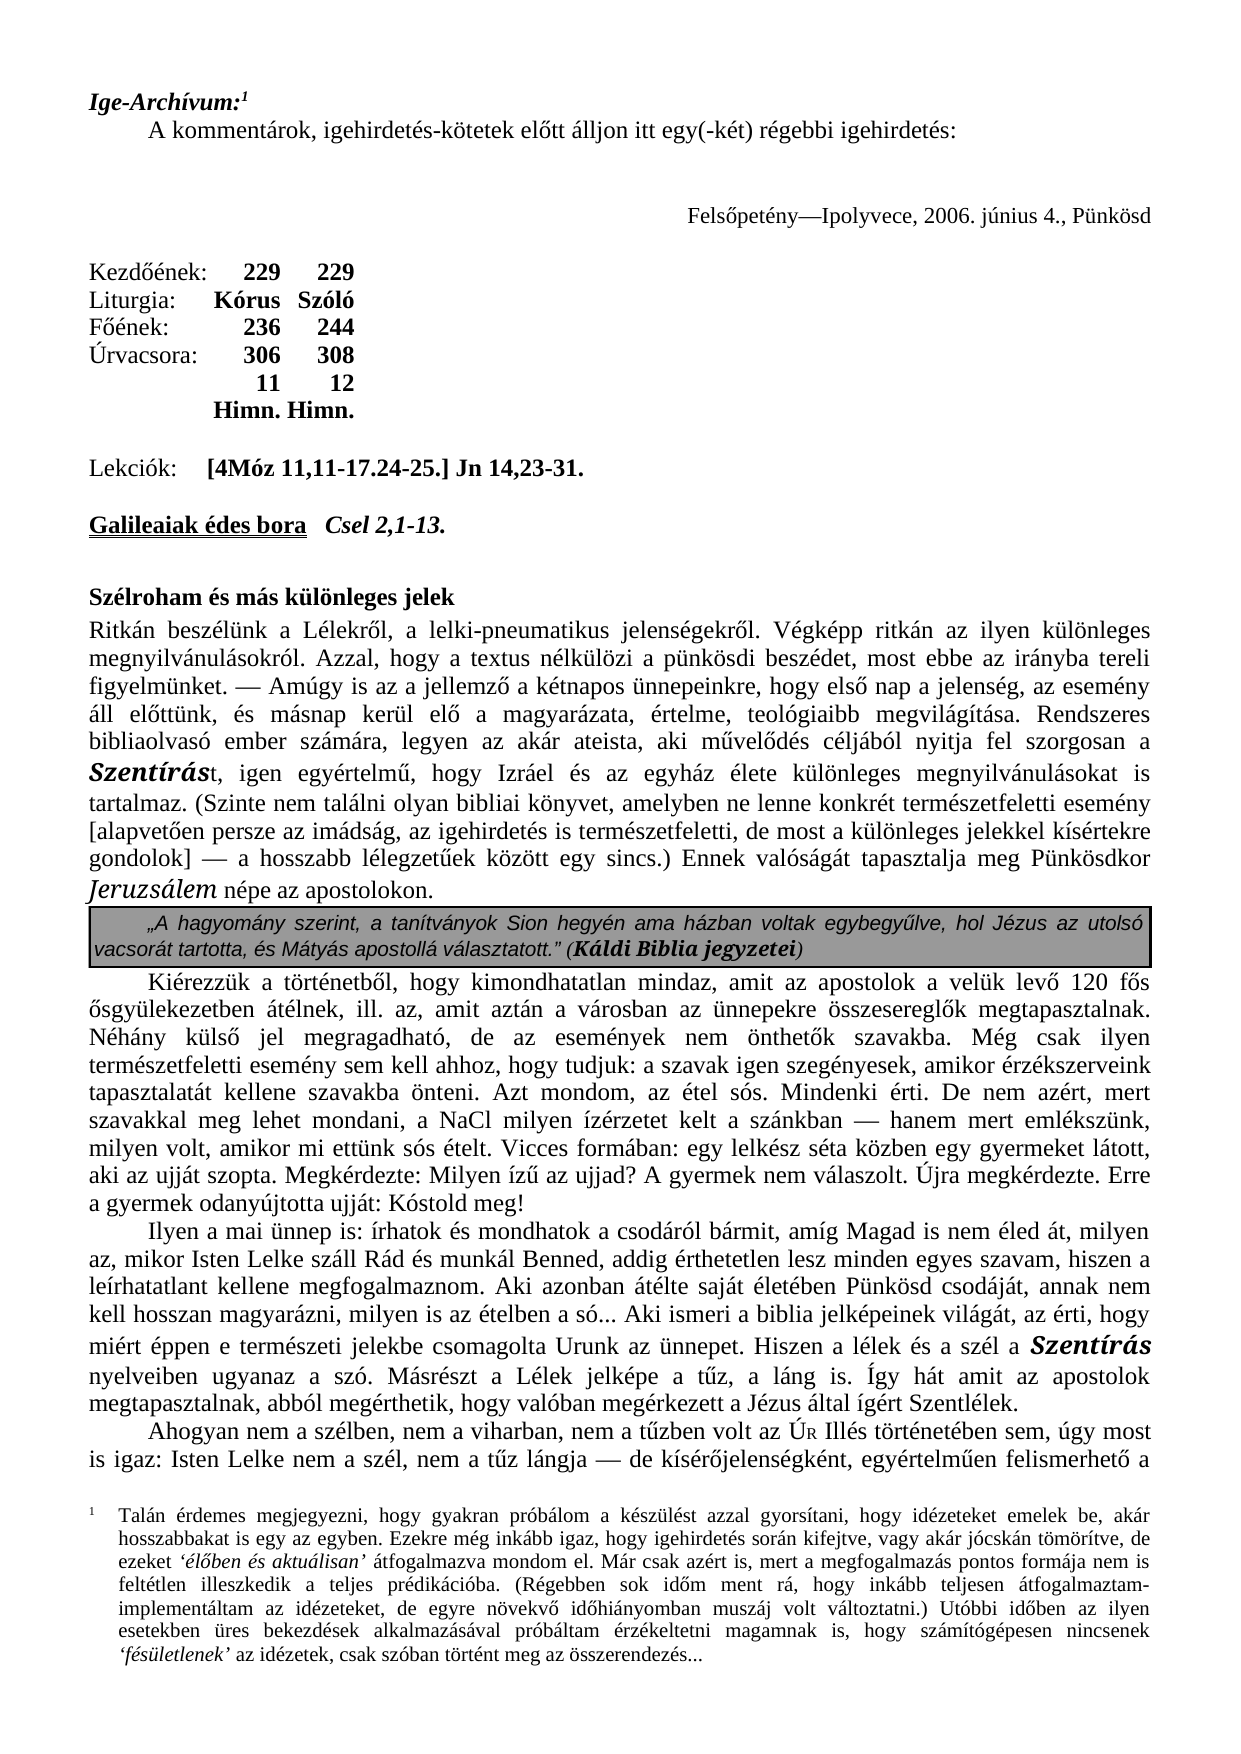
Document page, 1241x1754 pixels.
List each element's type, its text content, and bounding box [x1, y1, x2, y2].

text 11 12 [88, 369, 1152, 397]
text Lekciók: [4Móz 11,11-17.24-25.] Jn 14,23-31. [88, 454, 1152, 481]
text Főének: 236 244 [88, 313, 1152, 341]
text A kommentárok, igehirdetés-kötetek előtt álljon itt egy(-két) régebbi igehirdetés: [88, 116, 1152, 144]
text Himn. Himn. [88, 397, 1152, 424]
text Felsőpetény―Ipolyvece, 2006. június 4., Pünkösd [88, 203, 1152, 228]
text Liturgia: Kórus Szóló [88, 286, 1152, 313]
text Ahogyan nem a szélben, nem a viharban, nem a tűzben volt az Úr Illés történetében sem, úgy most is igaz: Isten Lelke nem a szél, nem a tűz lángja — de kísérőjelenségként, egyértelműen felismerhető a [88, 1417, 1152, 1473]
text Kiérezzük a történetből, hogy kimondhatatlan mindaz, amit az apostolok a velük levő 120 fős ősgyülekezetben átélnek, ill. az, amit aztán a városban az ünnepekre összesereglők megtapasztalnak. Néhány külső jel megragadható, de az események nem önthetők szavakba. Még csak ilyen természetfeletti esemény sem kell ahhoz, hogy tudjuk: a szavak igen szegényesek, amikor érzékszerveink tapasztalatát kellene szavakba önteni. Azt mondom, az étel sós. Mindenki érti. De nem azért, mert szavakkal meg lehet mondani, a NaCl milyen ízérzetet kelt a szánkban — hanem mert emlékszünk, milyen volt, amikor mi ettünk sós ételt. Vicces formában: egy lelkész séta közben egy gyermeket látott, aki az ujját szopta. Megkérdezte: Milyen ízű az ujjad? A gyermek nem válaszolt. Újra megkérdezte. Erre a gyermek odanyújtotta ujját: Kóstold meg! [88, 968, 1152, 1217]
text Ritkán beszélünk a Lélekről, a lelki-pneumatikus jelenségekről. Végképp ritkán az ilyen különleges megnyilvánulásokról. Azzal, hogy a textus nélkülözi a pünkösdi beszédet, most ebbe az irányba tereli figyelmünket. — Amúgy is az a jellemző a kétnapos ünnepeinkre, hogy első nap a jelenség, az esemény áll előttünk, és másnap kerül elő a magyarázata, értelme, teológiaibb megvilágítása. Rendszeres bibliaolvasó ember számára, legyen az akár ateista, aki művelődés céljából nyitja fel szorgosan a Szentírást, igen egyértelmű, hogy Izráel és az egyház élete különleges megnyilvánulásokat is tartalmaz. (Szinte nem találni olyan bibliai könyvet, amelyben ne lenne konkrét természetfeletti esemény [alapvetően persze az imádság, az igehirdetés is természetfeletti, de most a különleges jelekkel kísértekre gondolok] — a hosszabb lélegzetűek között egy sincs.) Ennek valóságát tapasztalja meg Pünkösdkor Jeruzsálem népe az apostolokon. [88, 617, 1152, 906]
text „A hagyomány szerint, a tanítványok Sion hegyén ama házban voltak egybegyűlve, hol Jézus az utolsó vacsorát tartotta, és Mátyás apostollá választatott.” (Káldi Biblia jegyzetei) [91, 908, 1149, 966]
text Talán érdemes megjegyezni, hogy gyakran próbálom a készülést azzal gyorsítani, hogy idézeteket emelek be, akár hosszabbakat is egy az egyben. Ezekre még inkább igaz, hogy igehirdetés során kifejtve, vagy akár jócskán tömörítve, de ezeket ‘élőben és aktuálisan’ átfogalmazva mondom el. Már csak azért is, mert a megfogalmazás pontos formája nem is feltétlen illeszkedik a teljes prédikációba. (Régebben sok időm ment rá, hogy inkább teljesen átfogalmaztam-implementáltam az idézeteket, de egyre növekvő időhiányomban muszáj volt változtatni.) Utóbbi időben az ilyen esetekben üres bekezdések alkalmazásával próbáltam érzékeltetni magamnak is, hogy számítógépesen nincsenek ‘fésületlenek’ az idézetek, csak szóban történt meg az összerendezés... [88, 1504, 1152, 1665]
text Úrvacsora: 306 308 [88, 341, 1152, 369]
text Ige-Archívum: [88, 88, 1152, 116]
subtitle Szélroham és más különleges jelek [88, 583, 1152, 611]
text Galileaiak édes bora Csel 2,1-13. [88, 511, 1152, 539]
text Kezdőének: 229 229 [88, 258, 1152, 286]
text Ilyen a mai ünnep is: írhatok és mondhatok a csodáról bármit, amíg Magad is nem éled át, milyen az, mikor Isten Lelke száll Rád és munkál Benned, addig érthetetlen lesz minden egyes szavam, hiszen a leírhatatlant kellene megfogalmaznom. Aki azonban átélte saját életében Pünkösd csodáját, annak nem kell hosszan magyarázni, milyen is az ételben a só... Aki ismeri a biblia jelképeinek világát, az érti, hogy miért éppen e természeti jelekbe csomagolta Urunk az ünnepet. Hiszen a lélek és a szél a Szentírás nyelveiben ugyanaz a szó. Másrészt a Lélek jelképe a tűz, a láng is. Így hát amit az apostolok megtapasztalnak, abból megérthetik, hogy valóban megérkezett a Jézus által ígért Szentlélek. [88, 1217, 1152, 1417]
